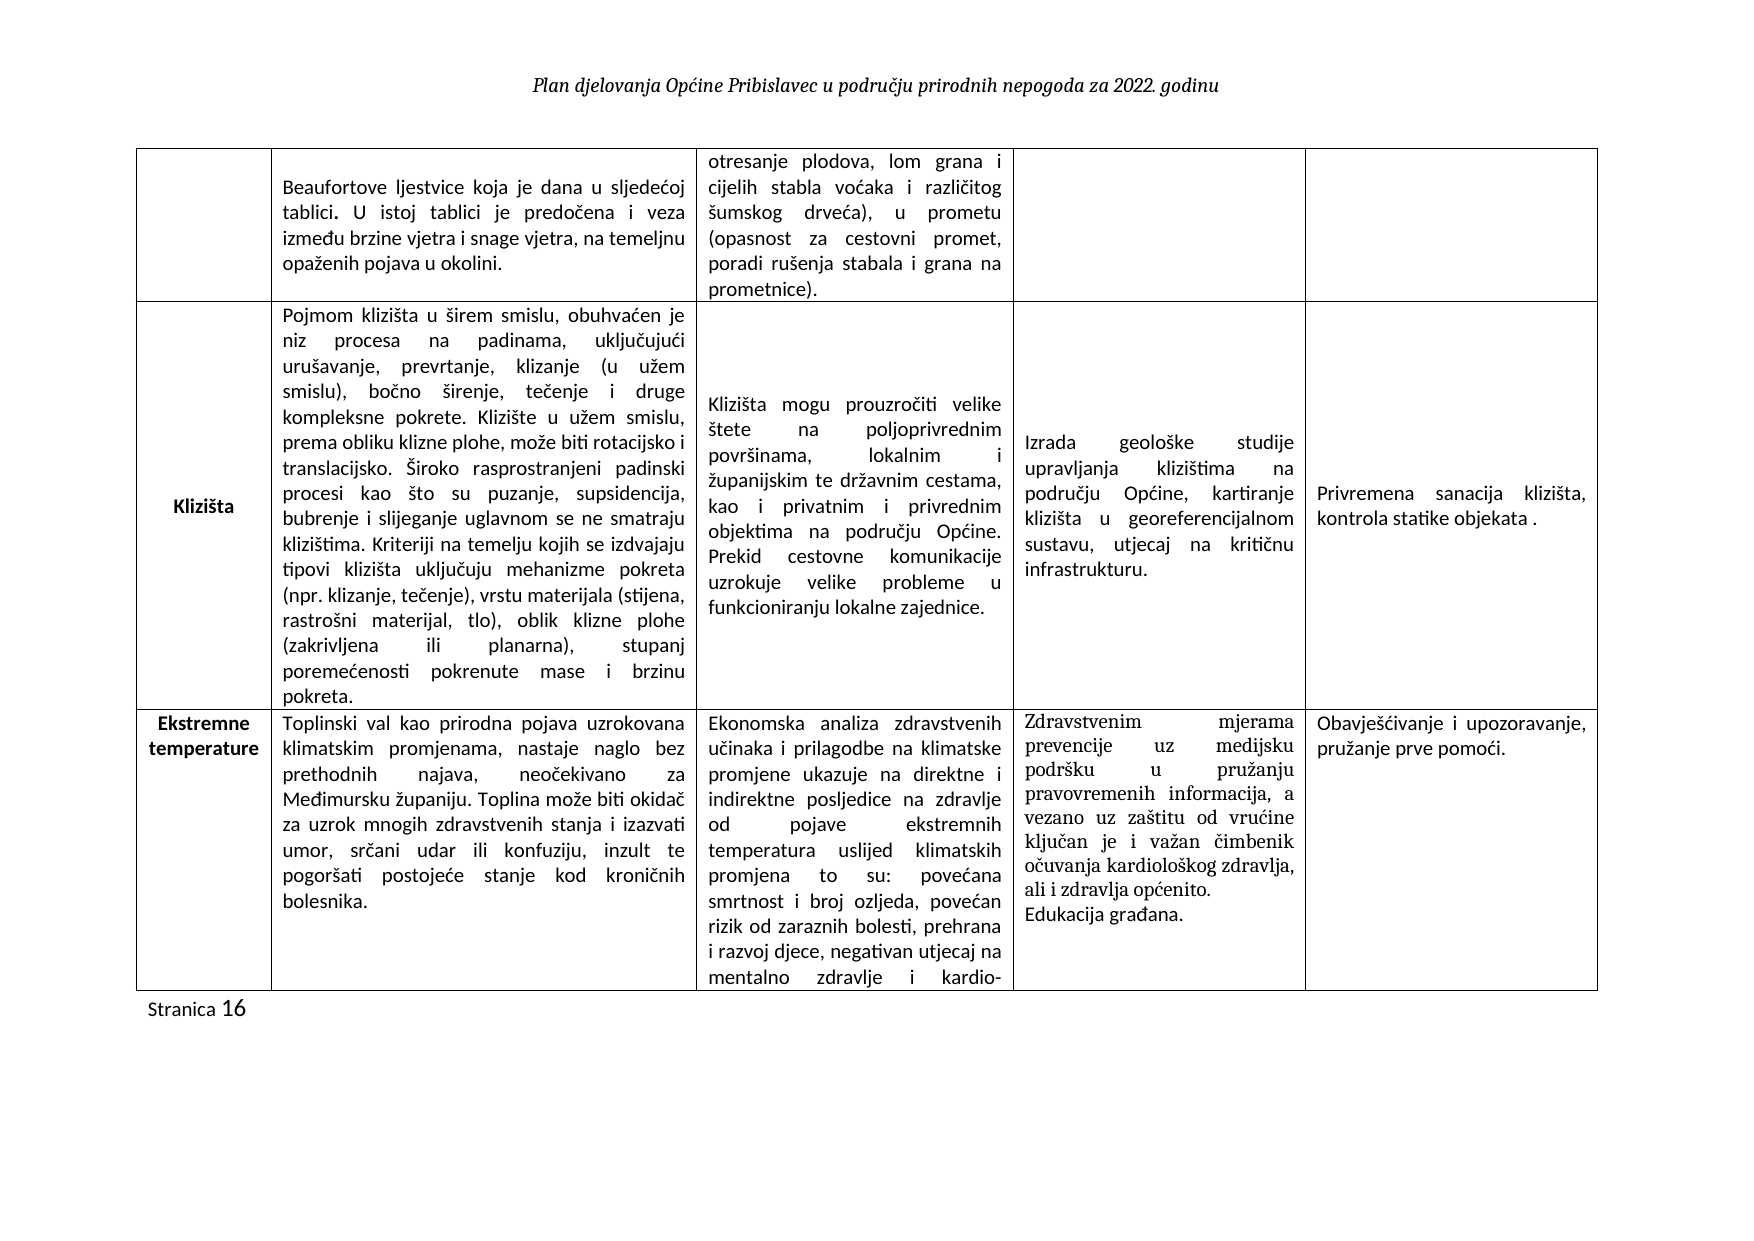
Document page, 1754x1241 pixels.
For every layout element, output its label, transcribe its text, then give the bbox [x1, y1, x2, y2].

table_cell Ekstremne temperature [137, 710, 271, 989]
table_cell Klizišta mogu prouzročiti velike štete na poljoprivrednim površinama, lokalnim i županijskim te državnim cestama, kao i privatnim i privrednim objektima na području Općine. Prekid cestovne komunikacije uzrokuje velike probleme u funkcioniranju lokalne zajednice. [697, 302, 1013, 709]
table_cell [137, 149, 271, 301]
table_cell otresanje plodova, lom grana i cijelih stabla voćaka i različitog šumskog drveća), u prometu (opasnost za cestovni promet, poradi rušenja stabala i grana na prometnice). [697, 149, 1013, 301]
table_cell Zdravstvenim mjerama prevencije uz medijsku podršku u pružanju pravovremenih informacija, a vezano uz zaštitu od vrućine ključan je i važan čimbenik očuvanja kardiološkog zdravlja, ali i zdravlja općenito. Edukacija građana. [1014, 710, 1305, 989]
table_cell Toplinski val kao prirodna pojava uzrokovana klimatskim promjenama, nastaje naglo bez prethodnih najava, neočekivano za Međimursku županiju. Toplina može biti okidač za uzrok mnogih zdravstvenih stanja i izazvati umor, srčani udar ili konfuziju, inzult te pogoršati postojeće stanje kod kroničnih bolesnika. [272, 710, 696, 989]
table_cell [1306, 149, 1597, 301]
table_cell Pojmom klizišta u širem smislu, obuhvaćen je niz procesa na padinama, uključujući urušavanje, prevrtanje, klizanje (u užem smislu), bočno širenje, tečenje i druge kompleksne pokrete. Klizište u užem smislu, prema obliku klizne plohe, može biti rotacijsko i translacijsko. Široko rasprostranjeni padinski procesi kao što su puzanje, supsidencija, bubrenje i slijeganje uglavnom se ne smatraju klizištima. Kriteriji na temelju kojih se izdvajaju tipovi klizišta uključuju mehanizme pokreta (npr. klizanje, tečenje), vrstu materijala (stijena, rastrošni materijal, tlo), oblik klizne plohe (zakrivljena ili planarna), stupanj poremećenosti pokrenute mase i brzinu pokreta. [272, 302, 696, 709]
table_cell Ekonomska analiza zdravstvenih učinaka i prilagodbe na klimatske promjene ukazuje na direktne i indirektne posljedice na zdravlje od pojave ekstremnih temperatura uslijed klimatskih promjena to su: povećana smrtnost i broj ozljeda, povećan rizik od zaraznih bolesti, prehrana i razvoj djece, negativan utjecaj na mentalno zdravlje i kardio- [697, 710, 1013, 989]
table_cell Privremena sanacija klizišta, kontrola statike objekata . [1306, 302, 1597, 709]
table_cell Beaufortove ljestvice koja je dana u sljedećoj tablici. U istoj tablici je predočena i veza između brzine vjetra i snage vjetra, na temeljnu opaženih pojava u okolini. [272, 149, 696, 301]
table_cell [1014, 149, 1305, 301]
table_cell Obavješćivanje i upozoravanje, pružanje prve pomoći. [1306, 710, 1597, 989]
table_cell Izrada geološke studije upravljanja klizištima na području Općine, kartiranje klizišta u georeferencijalnom sustavu, utjecaj na kritičnu infrastrukturu. [1014, 302, 1305, 709]
table_cell Klizišta [137, 302, 271, 709]
